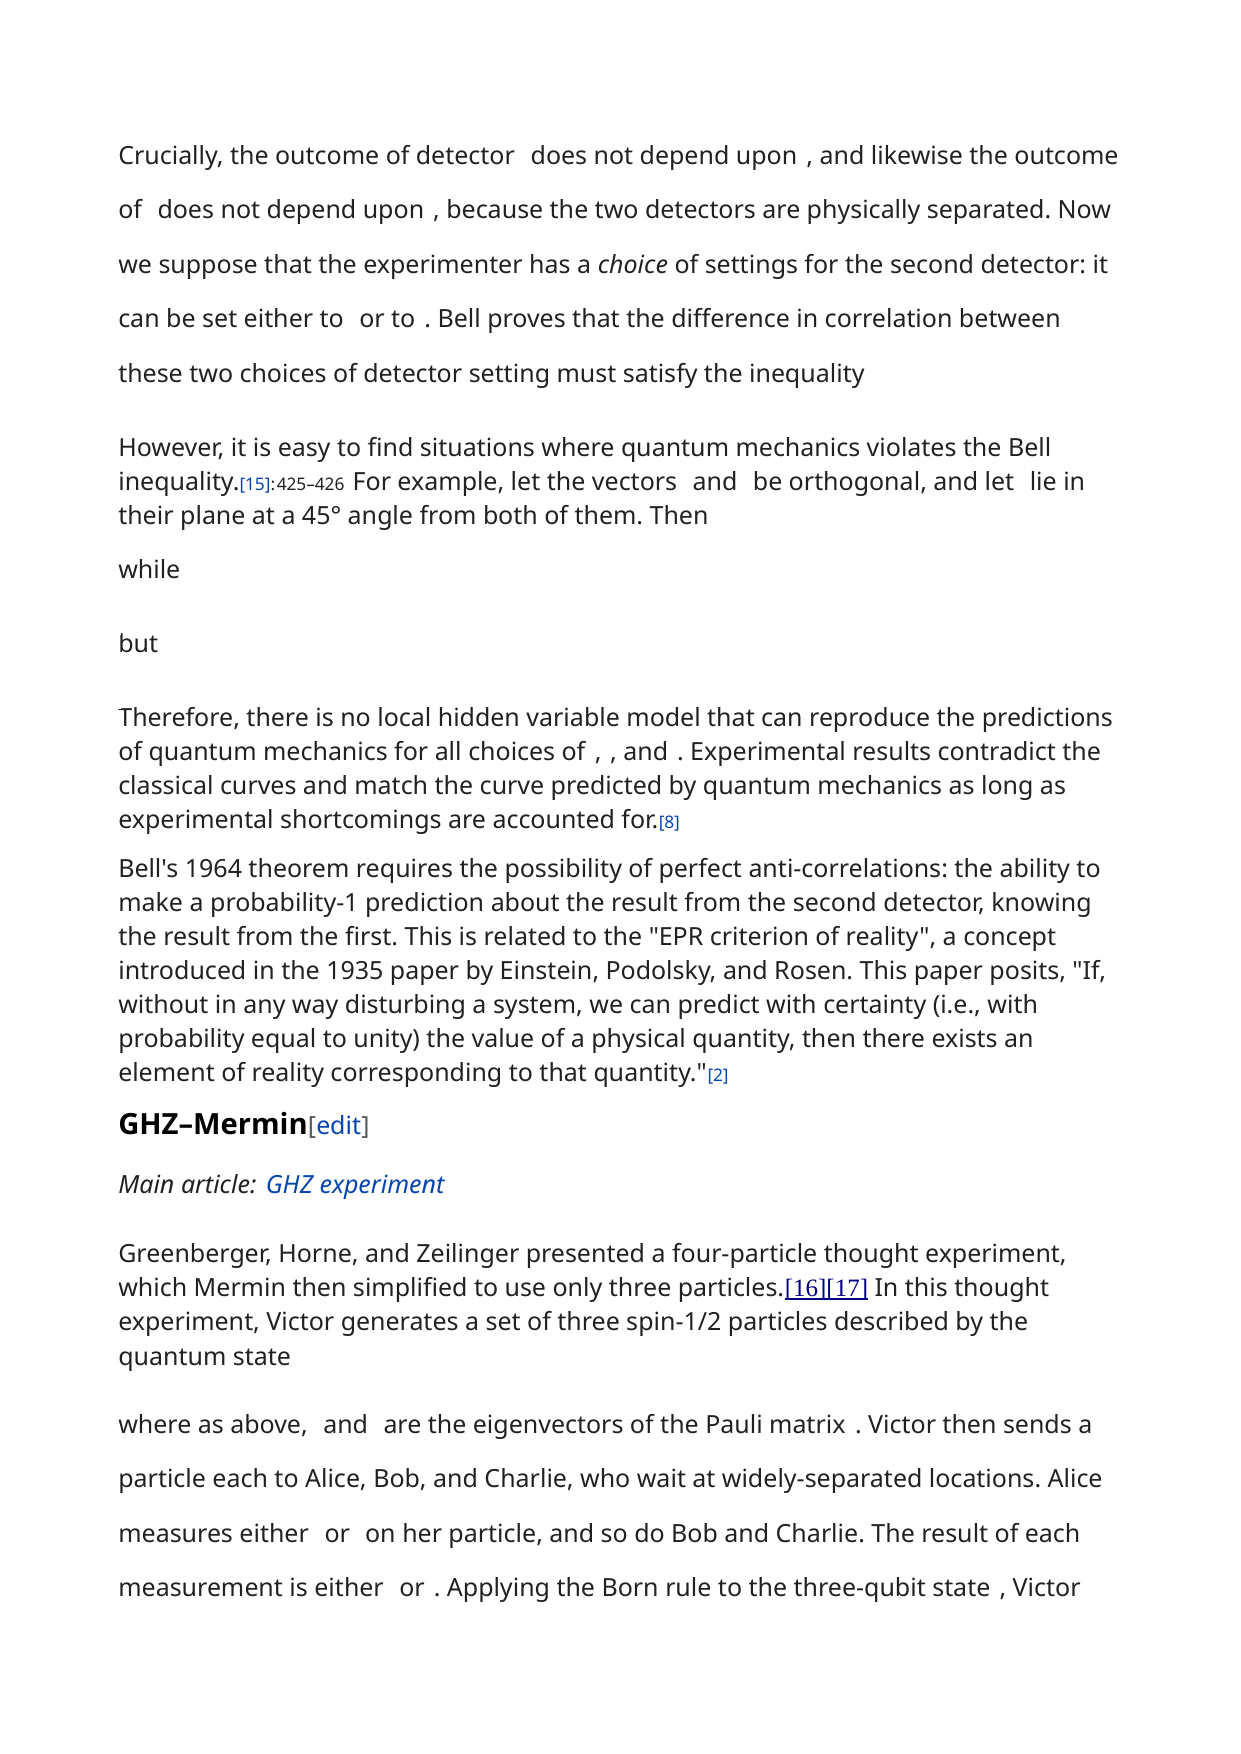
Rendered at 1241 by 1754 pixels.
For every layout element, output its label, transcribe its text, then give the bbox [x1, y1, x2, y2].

text where as above, and are the eigenvectors of the Pauli matrix . Victor then sends a particle each to Alice, Bob, and Charlie, who wait at widely-separated locations. Alice measures either or on her particle, and so do Bob and Charlie. The result of each measurement is either or . Applying the Born rule to the three-qubit state , Victor [118, 1406, 1122, 1604]
text Crucially, the outcome of detector does not depend upon , and likewise the outcome of does not depend upon , because the two detectors are physically separated. Now we suppose that the experimenter has a choice of settings for the second detector: it can be set either to or to . Bell proves that the difference in correlation between these two choices of detector setting must satisfy the inequality [118, 138, 1122, 390]
text Greenberger, Horne, and Zeilinger presented a four-particle thought experiment, which Mermin then simplified to use only three particles.[16][17] In this thought experiment, Victor generates a set of three spin-1/2 particles described by the quantum state [118, 1236, 1122, 1372]
text Therefore, there is no local hidden variable model that can reproduce the predictions of quantum mechanics for all choices of , , and . Experimental results contradict the classical curves and match the curve predicted by quantum mechanics as long as experimental shortcomings are accounted for.[8] [118, 699, 1122, 836]
text while [118, 551, 1122, 586]
text However, it is easy to find situations where quantum mechanics violates the Bell inequality.[15]: 425–426 For example, let the vectors and be orthogonal, and let lie in their plane at a 45° angle from both of them. Then [118, 430, 1122, 532]
subtitle GHZ–Mermin[edit] [118, 1103, 1122, 1143]
text Bell's 1964 theorem requires the possibility of perfect anti-correlations: the ability to make a probability-1 prediction about the result from the second detector, knowing the result from the first. This is related to the "EPR criterion of reality", a concept introduced in the 1935 paper by Einstein, Podolsky, and Rosen. This paper posits, "If, without in any way disturbing a system, we can predict with certainty (i.e., with probability equal to unity) the value of a physical quantity, then there exists an element of reality corresponding to that quantity."[2] [118, 850, 1122, 1089]
text Main article: GHZ experiment [118, 1167, 1122, 1201]
text but [118, 626, 1122, 659]
